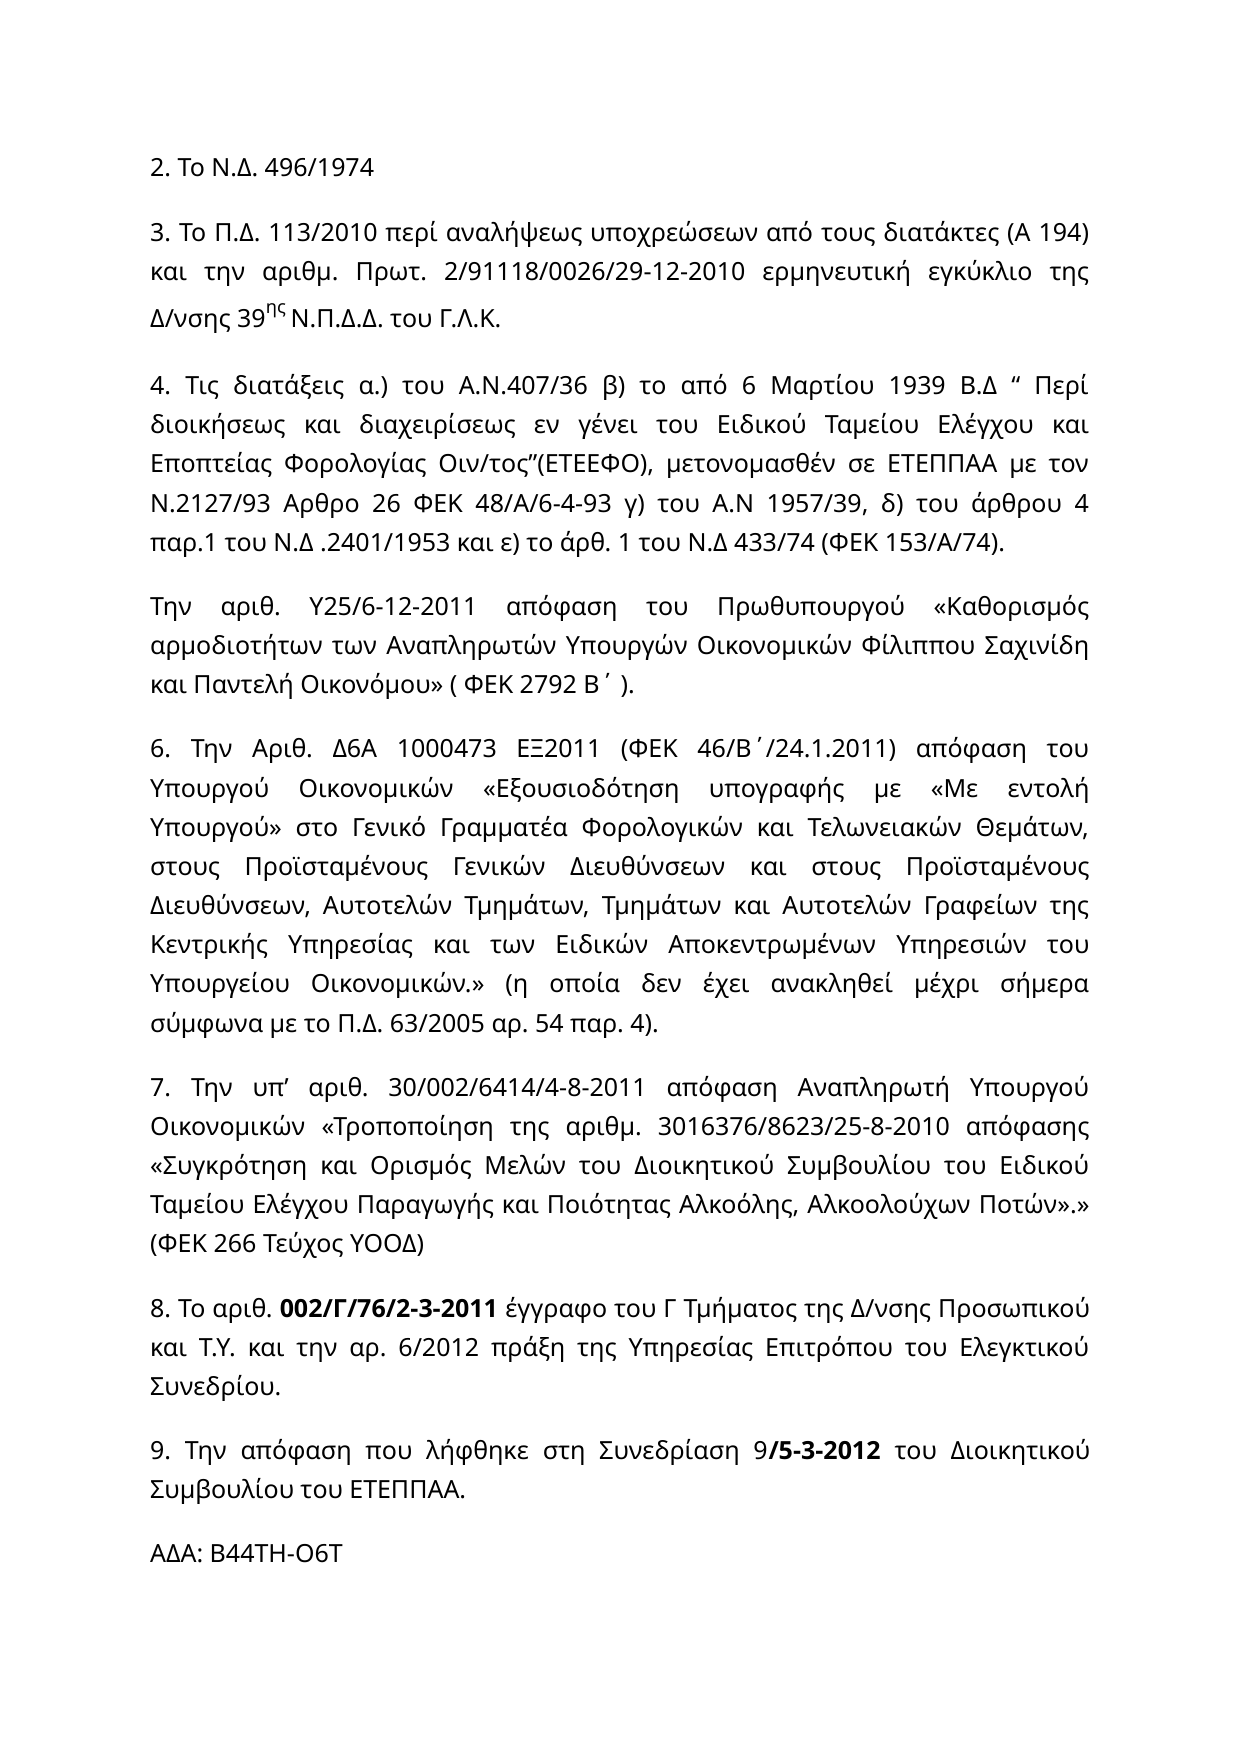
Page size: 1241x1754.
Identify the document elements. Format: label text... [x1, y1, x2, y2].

text 4. Τις διατάξεις α.) του Α.Ν.407/36 β) το από 6 Μαρτίου 1939 Β.Δ “ Περί διοικήσεως και διαχειρίσεως εν γένει του Ειδικού Ταμείου Ελέγχου και Εποπτείας Φορολογίας Οιν/τος”(ΕΤΕΕΦΟ), μετονομασθέν σε ΕΤΕΠΠΑΑ με τον Ν.2127/93 Αρθρο 26 ΦΕΚ 48/Α/6-4-93 γ) του Α.Ν 1957/39, δ) του άρθρου 4 παρ.1 του Ν.Δ .2401/1953 και ε) το άρθ. 1 του Ν.Δ 433/74 (ΦΕΚ 153/Α/74). [150, 368, 1090, 558]
text 9. Την απόφαση που λήφθηκε στη Συνεδρίαση 9/5-3-2012 του Διοικητικού Συμβουλίου του ΕΤΕΠΠΑΑ. [150, 1433, 1090, 1506]
text 6. Την Αριθ. Δ6Α 1000473 ΕΞ2011 (ΦΕΚ 46/Β΄/24.1.2011) απόφαση του Υπουργού Οικονομικών «Εξουσιοδότηση υπογραφής με «Με εντολή Υπουργού» στο Γενικό Γραμματέα Φορολογικών και Τελωνειακών Θεμάτων, στους Προϊσταμένους Γενικών Διευθύνσεων και στους Προϊσταμένους Διευθύνσεων, Αυτοτελών Τμημάτων, Τμημάτων και Αυτοτελών Γραφείων της Κεντρικής Υπηρεσίας και των Ειδικών Αποκεντρωμένων Υπηρεσιών του Υπουργείου Οικονομικών.» (η οποία δεν έχει ανακληθεί μέχρι σήμερα σύμφωνα με το Π.Δ. 63/2005 αρ. 54 παρ. 4). [150, 731, 1090, 1039]
text 3. Το Π.Δ. 113/2010 περί αναλήψεως υποχρεώσεων από τους διατάκτες (Α 194) και την αριθμ. Πρωτ. 2/91118/0026/29-12-2010 ερμηνευτική εγκύκλιο της Δ/νσης 39ης Ν.Π.Δ.Δ. του Γ.Λ.Κ. [150, 214, 1090, 336]
text ΑΔΑ: Β44ΤΗ-Ο6Τ [150, 1536, 1090, 1570]
text 8. Το αριθ. 002/Γ/76/2-3-2011 έγγραφο του Γ Τμήματος της Δ/νσης Προσωπικού και Τ.Υ. και την αρ. 6/2012 πράξη της Υπηρεσίας Επιτρόπου του Ελεγκτικού Συνεδρίου. [150, 1290, 1090, 1403]
text 7. Την υπ’ αριθ. 30/002/6414/4-8-2011 απόφαση Αναπληρωτή Υπουργού Οικονομικών «Τροποποίηση της αριθμ. 3016376/8623/25-8-2010 απόφασης «Συγκρότηση και Ορισμός Μελών του Διοικητικού Συμβουλίου του Ειδικού Ταμείου Ελέγχου Παραγωγής και Ποιότητας Αλκοόλης, Αλκοολούχων Ποτών».» (ΦΕΚ 266 Τεύχος ΥΟΟΔ) [150, 1069, 1090, 1260]
text 2. Το Ν.Δ. 496/1974 [150, 150, 1090, 184]
text Την αριθ. Υ25/6-12-2011 απόφαση του Πρωθυπουργού «Καθορισμός αρμοδιοτήτων των Αναπληρωτών Υπουργών Οικονομικών Φίλιππου Σαχινίδη και Παντελή Οικονόμου» ( ΦΕΚ 2792 Β΄ ). [150, 588, 1090, 701]
